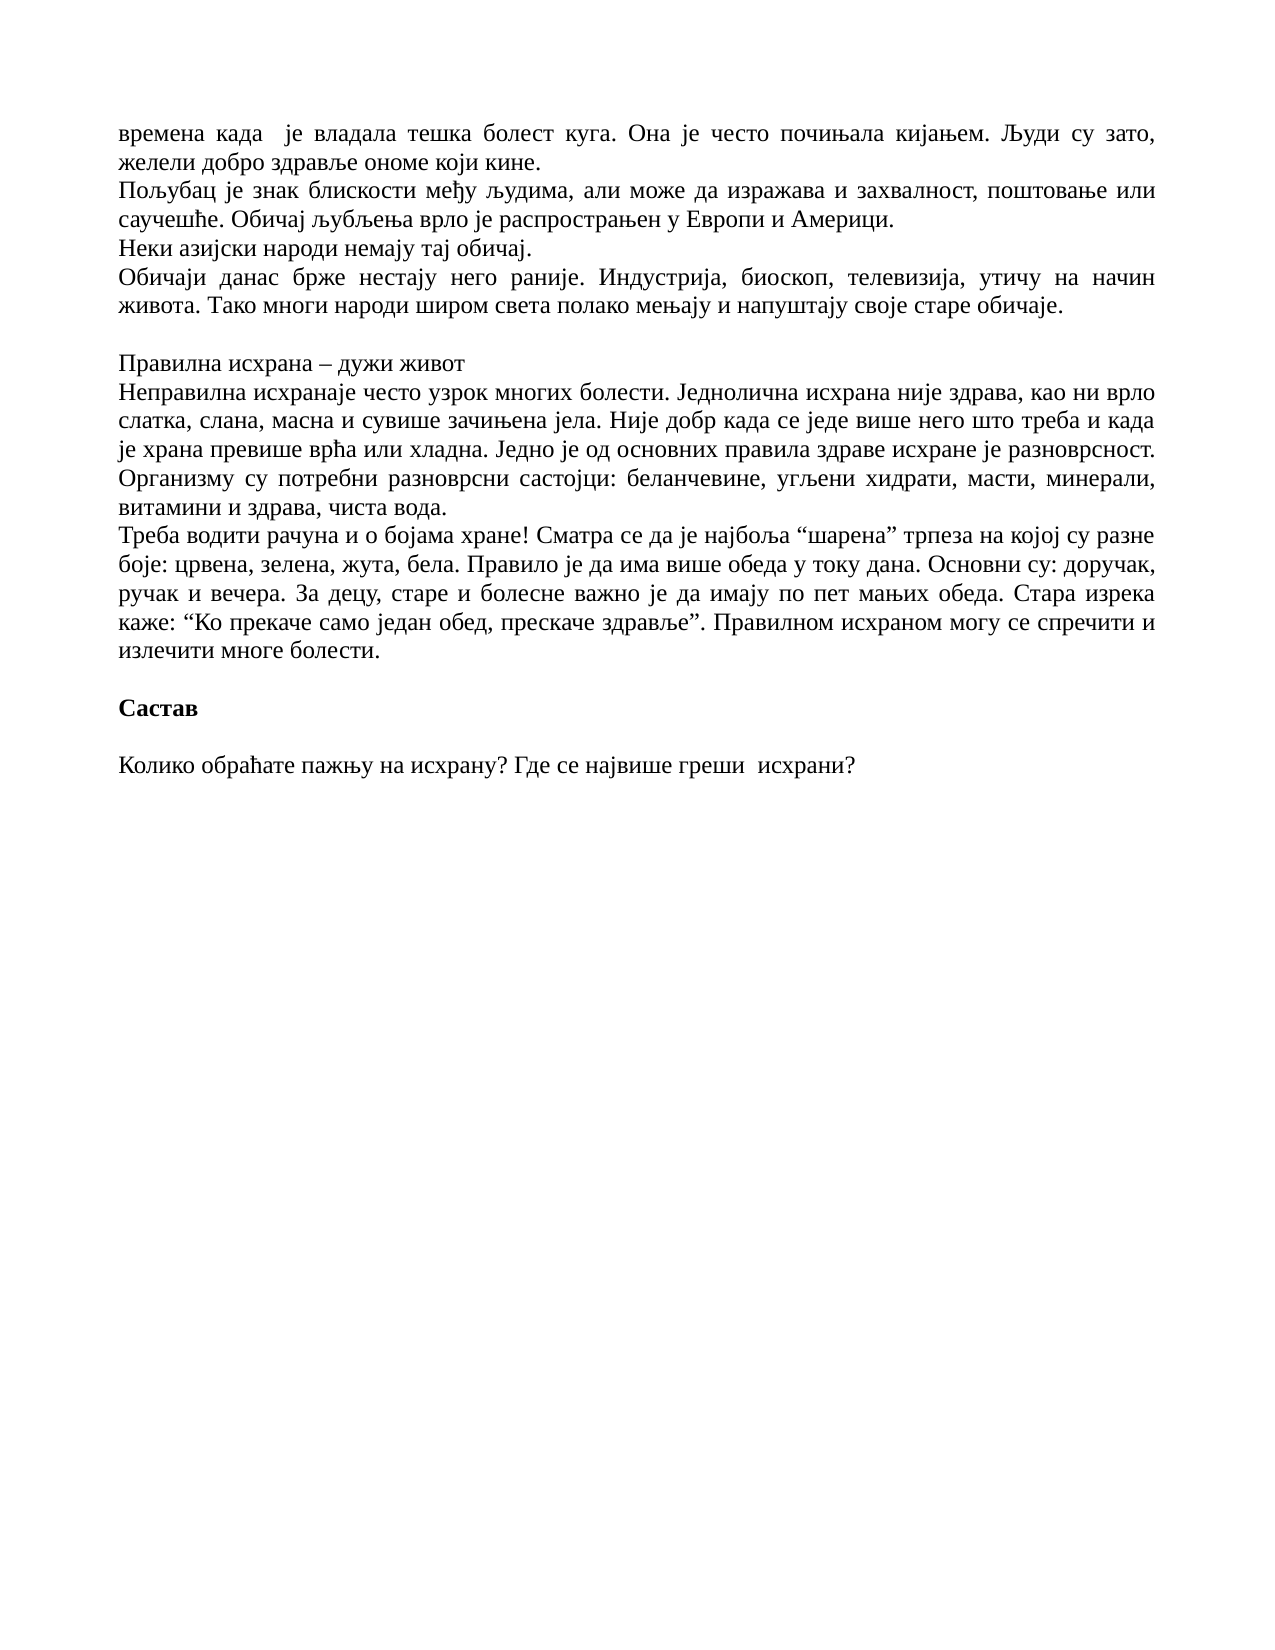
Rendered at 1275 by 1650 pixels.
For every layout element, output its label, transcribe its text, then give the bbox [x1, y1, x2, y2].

text времена када је владала тешка болест куга. Она је често почињала кијањем. Људи су зато, желели добро здравље ономе који кине. [118, 118, 1157, 176]
text Пољубац је знак блискости међу људима, али може да изражава и захвалност, поштовање или саучешће. Обичај љубљења врло је распрострањен у Европи и Америци. [118, 176, 1157, 233]
text Неправилна исхранаје често узрок многих болести. Једнолична исхрана није здрава, као ни врло слатка, слана, масна и сувише зачињена јела. Није добр када се једе више него што треба и када је храна превише врћа или хладна. Једно је од основних правила здраве исхране је разноврсност. Организму су потребни разноврсни састојци: беланчевине, угљени хидрати, масти, минерали, витамини и здрава, чиста вода. [118, 377, 1157, 521]
text Неки азијски народи немају тај обичај. [118, 233, 1157, 262]
text Обичаји данас брже нестају него раније. Индустрија, биоскоп, телевизија, утичу на начин живота. Тако многи народи широм света полако мењају и напуштају своје старе обичаје. [118, 262, 1157, 319]
text Треба водити рачуна и о бојама хране! Сматра се да је најбоља “шарена” трпеза на којој су разне боје: црвена, зелена, жута, бела. Правило је да има више обеда у току дана. Основни су: доручак, ручак и вечера. За децу, старе и болесне важно је да имају по пет мањих обеда. Стара изрека каже: “Ко прекаче само један обед, прескаче здравље”. Правилном исхраном могу се спречити и излечити многе болести. [118, 521, 1157, 664]
text Правилна исхрана – дужи живот [118, 348, 1157, 377]
text Колико обраћате пажњу на исхрану? Где се највише греши исхрани? [118, 751, 1157, 779]
text Састав [118, 693, 1157, 722]
